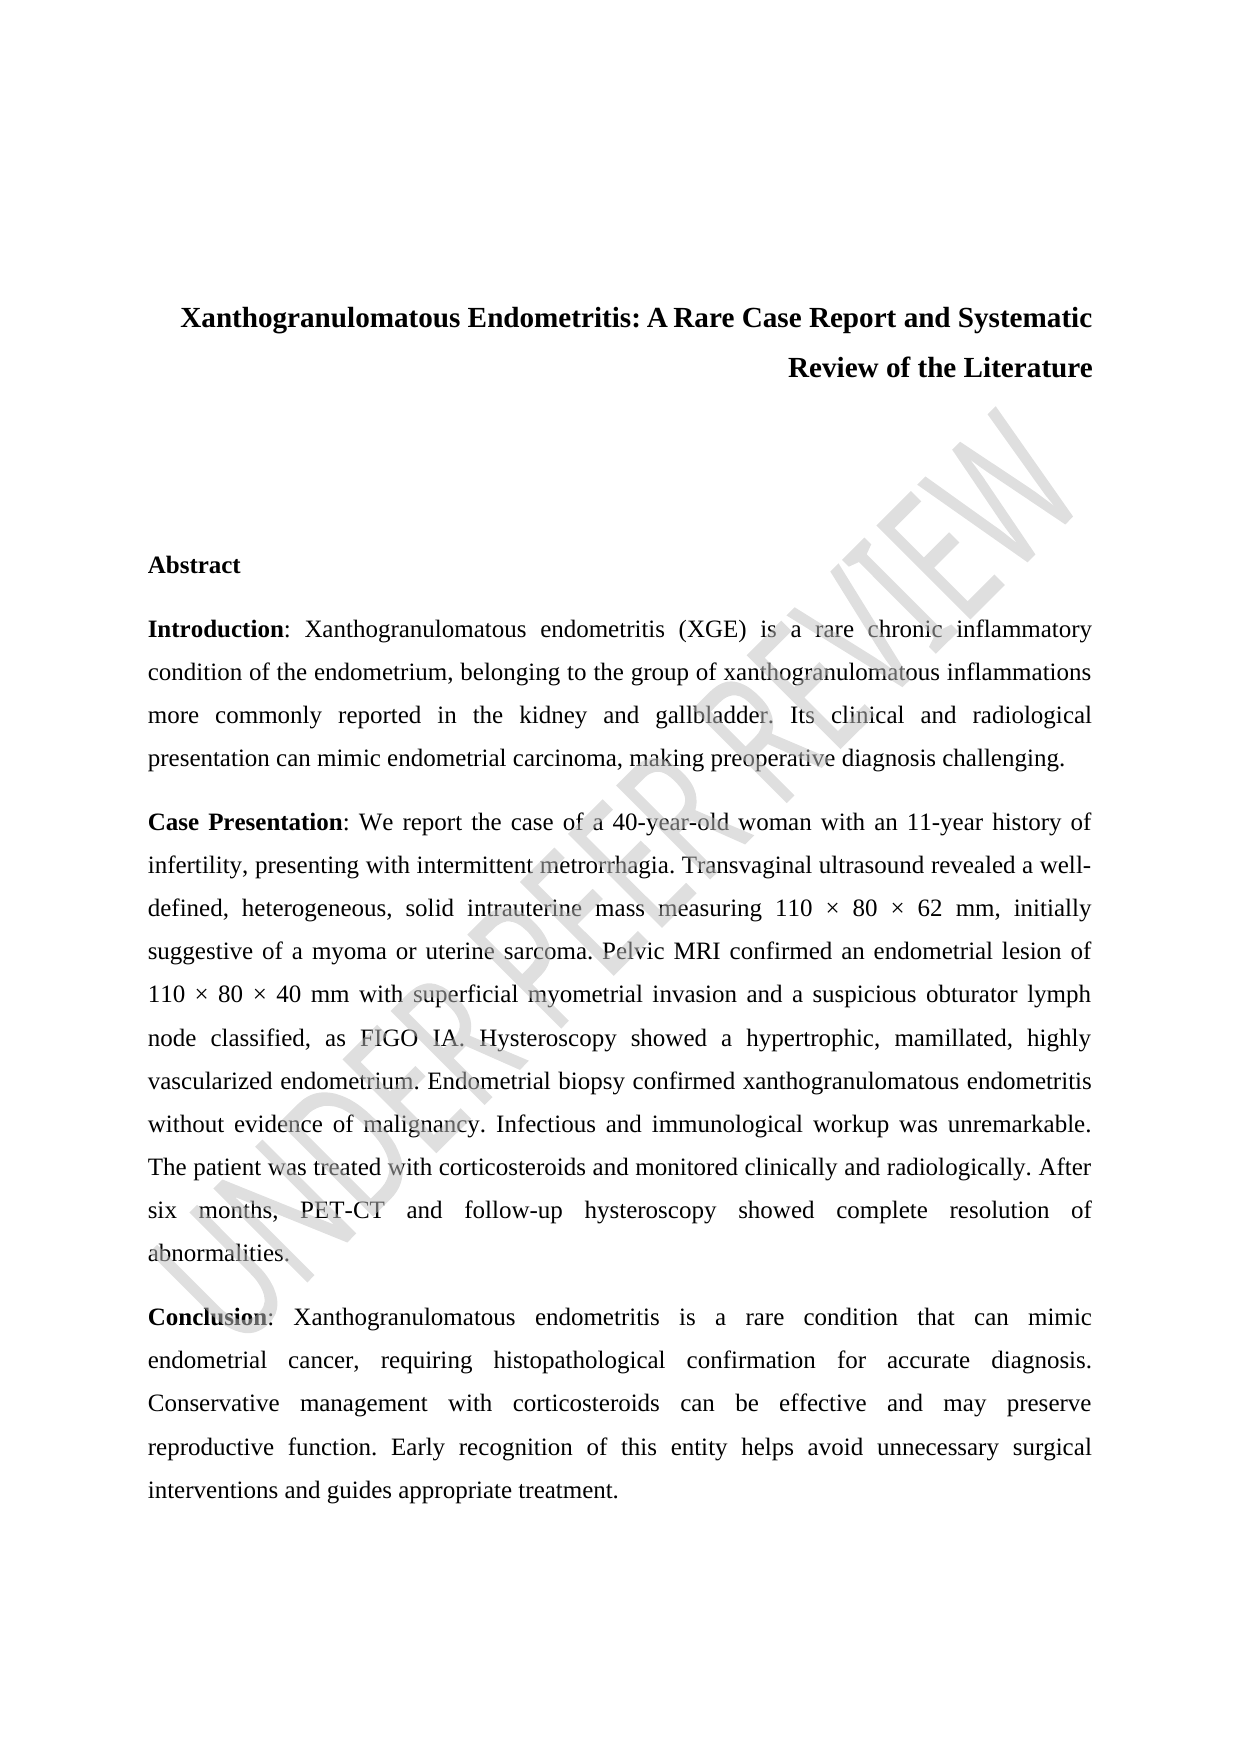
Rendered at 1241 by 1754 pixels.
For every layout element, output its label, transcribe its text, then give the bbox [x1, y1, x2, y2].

text Case Presentation: We report the case of a 40-year-old woman with an 11-year history of infertility, presenting with intermittent metrorrhagia. Transvaginal ultrasound revealed a well-defined, heterogeneous, solid intrauterine mass measuring 110 × 80 × 62 mm, initially suggestive of a myoma or uterine sarcoma. Pelvic MRI confirmed an endometrial lesion of 110 × 80 × 40 mm with superficial myometrial invasion and a suspicious obturator lymph node classified, as FIGO IA. Hysteroscopy showed a hypertrophic, mamillated, highly vascularized endometrium. Endometrial biopsy confirmed xanthogranulomatous endometritis without evidence of malignancy. Infectious and immunological workup was unremarkable. The patient was treated with corticosteroids and monitored clinically and radiologically. After six months, PET-CT and follow-up hysteroscopy showed complete resolution of abnormalities. [148, 807, 1093, 1267]
text Introduction: Xanthogranulomatous endometritis (XGE) is a rare chronic inflammatory condition of the endometrium, belonging to the group of xanthogranulomatous inflammations more commonly reported in the kidney and gallbladder. Its clinical and radiological presentation can mimic endometrial carcinoma, making preoperative diagnosis challenging. [148, 614, 1093, 772]
text Abstract [148, 550, 873, 578]
subtitle Xanthogranulomatous Endometritis: A Rare Case Report and Systematic Review of the Literature [148, 300, 1093, 384]
text [935, 550, 1093, 578]
text [868, 550, 927, 578]
text Conclusion: Xanthogranulomatous endometritis is a rare condition that can mimic endometrial cancer, requiring histopathological confirmation for accurate diagnosis. Conservative management with corticosteroids can be effective and may preserve reproductive function. Early recognition of this entity helps avoid unnecessary surgical interventions and guides appropriate treatment. [148, 1302, 1093, 1503]
